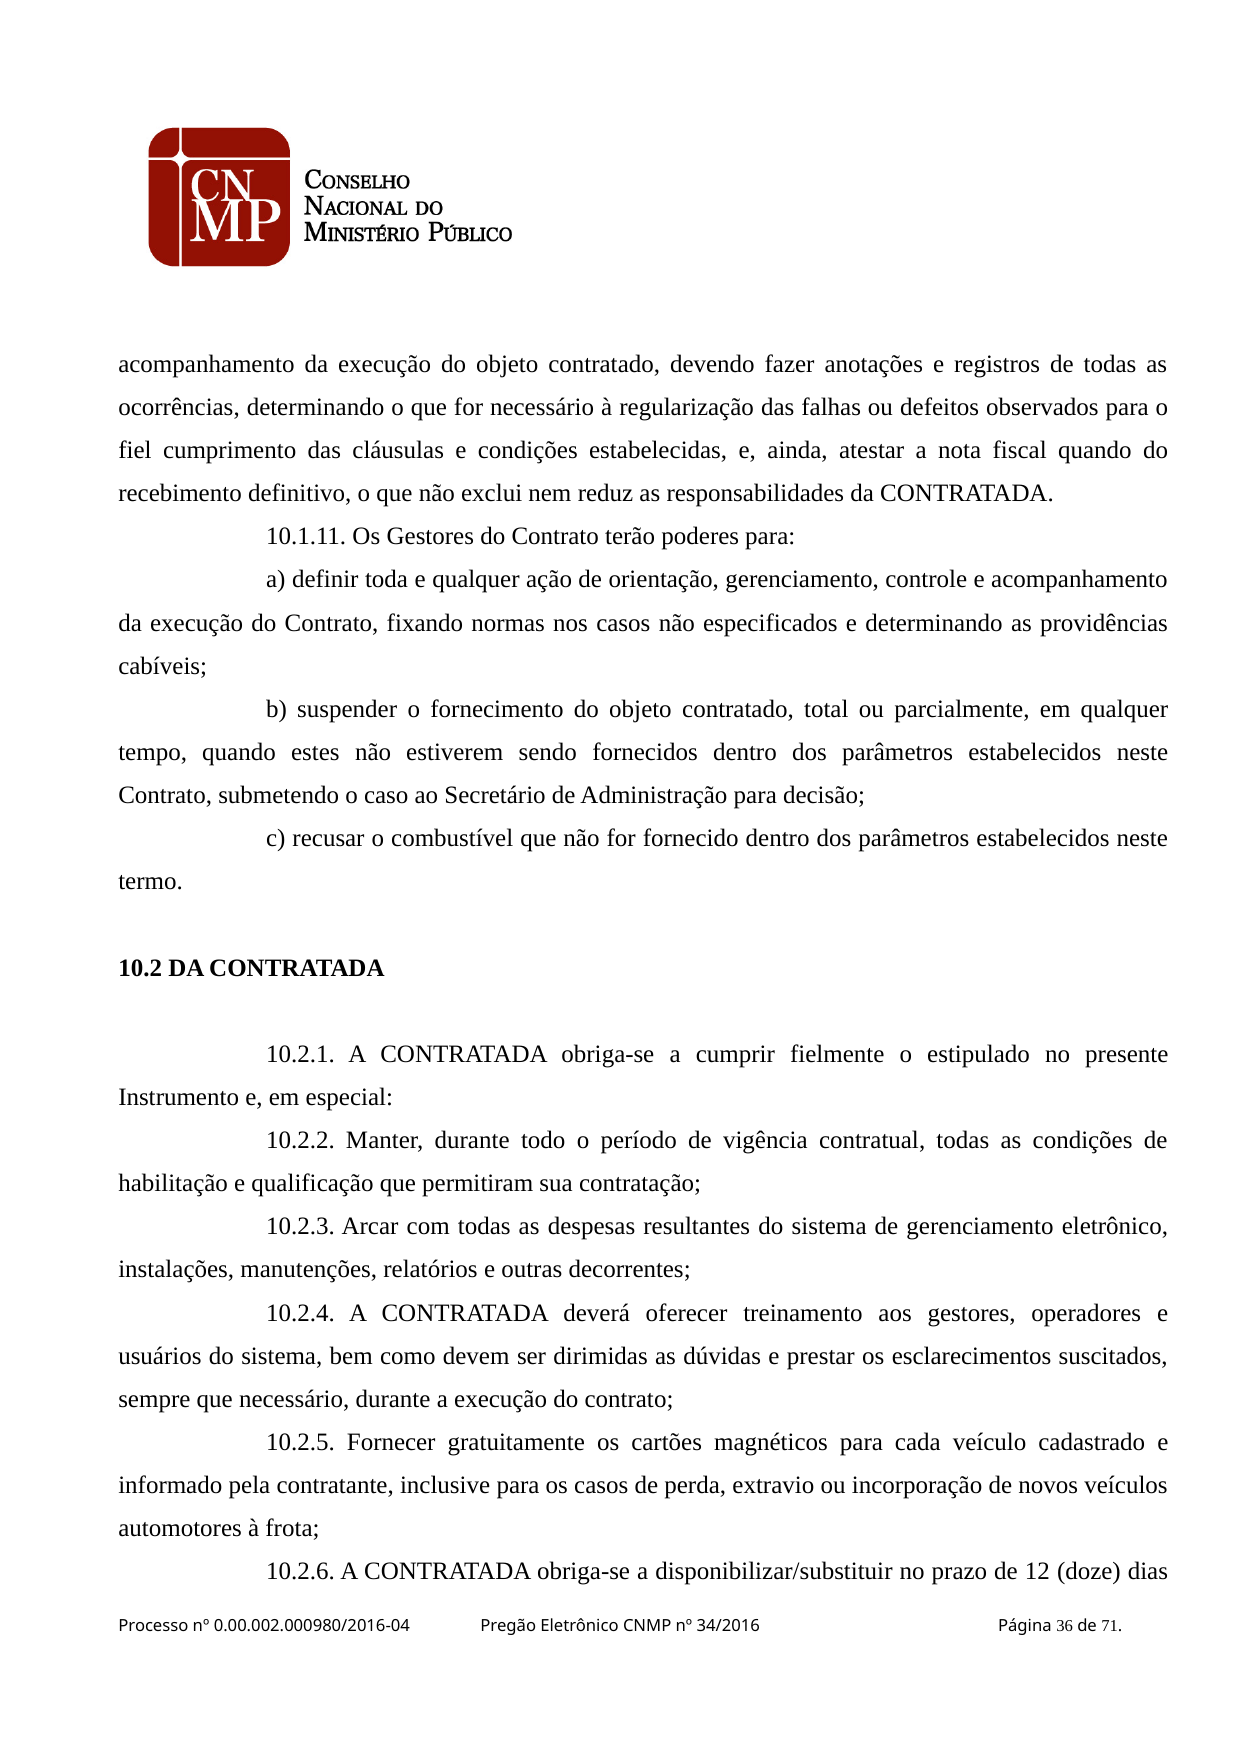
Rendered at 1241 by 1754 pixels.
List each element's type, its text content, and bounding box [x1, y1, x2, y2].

text c) recusar o combustível que não for fornecido dentro dos parâmetros estabelecidos neste termo. [118, 823, 1169, 895]
text b) suspender o fornecimento do objeto contratado, total ou parcialmente, em qualquer tempo, quando estes não estiverem sendo fornecidos dentro dos parâmetros estabelecidos neste Contrato, submetendo o caso ao Secretário de Administração para decisão; [118, 694, 1169, 809]
text 10.2.5. Fornecer gratuitamente os cartões magnéticos para cada veículo cadastrado e informado pela contratante, inclusive para os casos de perda, extravio ou incorporação de novos veículos automotores à frota; [118, 1427, 1169, 1542]
text 10.2.3. Arcar com todas as despesas resultantes do sistema de gerenciamento eletrônico, instalações, manutenções, relatórios e outras decorrentes; [118, 1211, 1169, 1283]
list 10.2 DA CONTRATADA [118, 953, 1169, 981]
picture [124, 105, 528, 288]
text 10.2.4. A CONTRATADA deverá oferecer treinamento aos gestores, operadores e usuários do sistema, bem como devem ser dirimidas as dúvidas e prestar os esclarecimentos suscitados, sempre que necessário, durante a execução do contrato; [118, 1298, 1169, 1413]
text 10.2.2. Manter, durante todo o período de vigência contratual, todas as condições de habilitação e qualificação que permitiram sua contratação; [118, 1125, 1169, 1197]
text a) definir toda e qualquer ação de orientação, gerenciamento, controle e acompanhamento da execução do Contrato, fixando normas nos casos não especificados e determinando as providências cabíveis; [118, 564, 1169, 679]
text 10.1.11. Os Gestores do Contrato terão poderes para: [118, 521, 1169, 550]
text 10.2.6. A CONTRATADA obriga-se a disponibilizar/substituir no prazo de 12 (doze) dias [118, 1556, 1169, 1585]
text acompanhamento da execução do objeto contratado, devendo fazer anotações e registros de todas as ocorrências, determinando o que for necessário à regularização das falhas ou defeitos observados para o fiel cumprimento das cláusulas e condições estabelecidas, e, ainda, atestar a nota fiscal quando do recebimento definitivo, o que não exclui nem reduz as responsabilidades da CONTRATADA. [118, 349, 1169, 507]
text 10.2.1. A CONTRATADA obriga-se a cumprir fielmente o estipulado no presente Instrumento e, em especial: [118, 1039, 1169, 1111]
